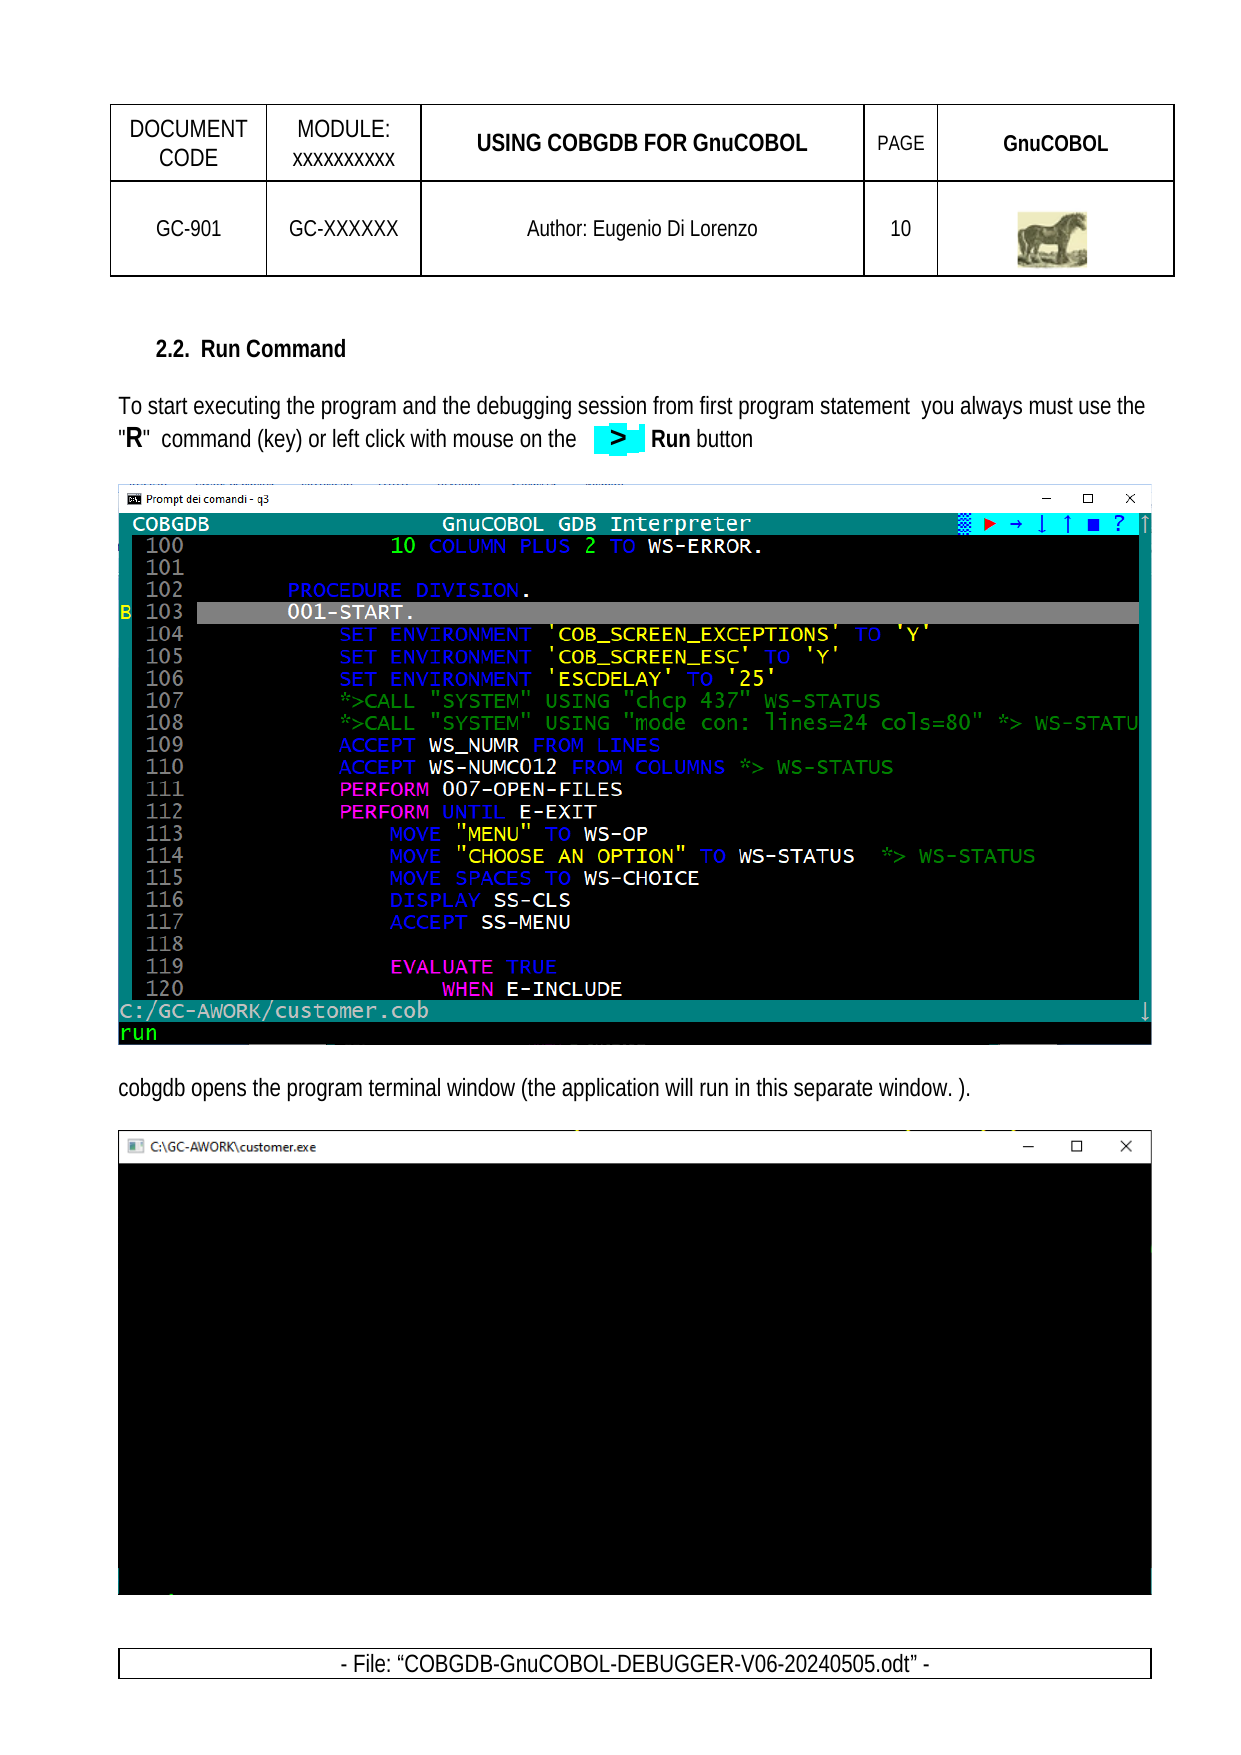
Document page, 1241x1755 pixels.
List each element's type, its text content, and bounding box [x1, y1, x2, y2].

text cobgdb opens the program terminal window (the application will run in this separate window. ). [118, 1073, 1152, 1101]
text "R" command (key) or left click with mouse on the > Run button [118, 420, 1152, 456]
text To start executing the program and the debugging session from first program statement you always must use the [118, 391, 1152, 420]
subtitle Run Command [156, 334, 1152, 362]
